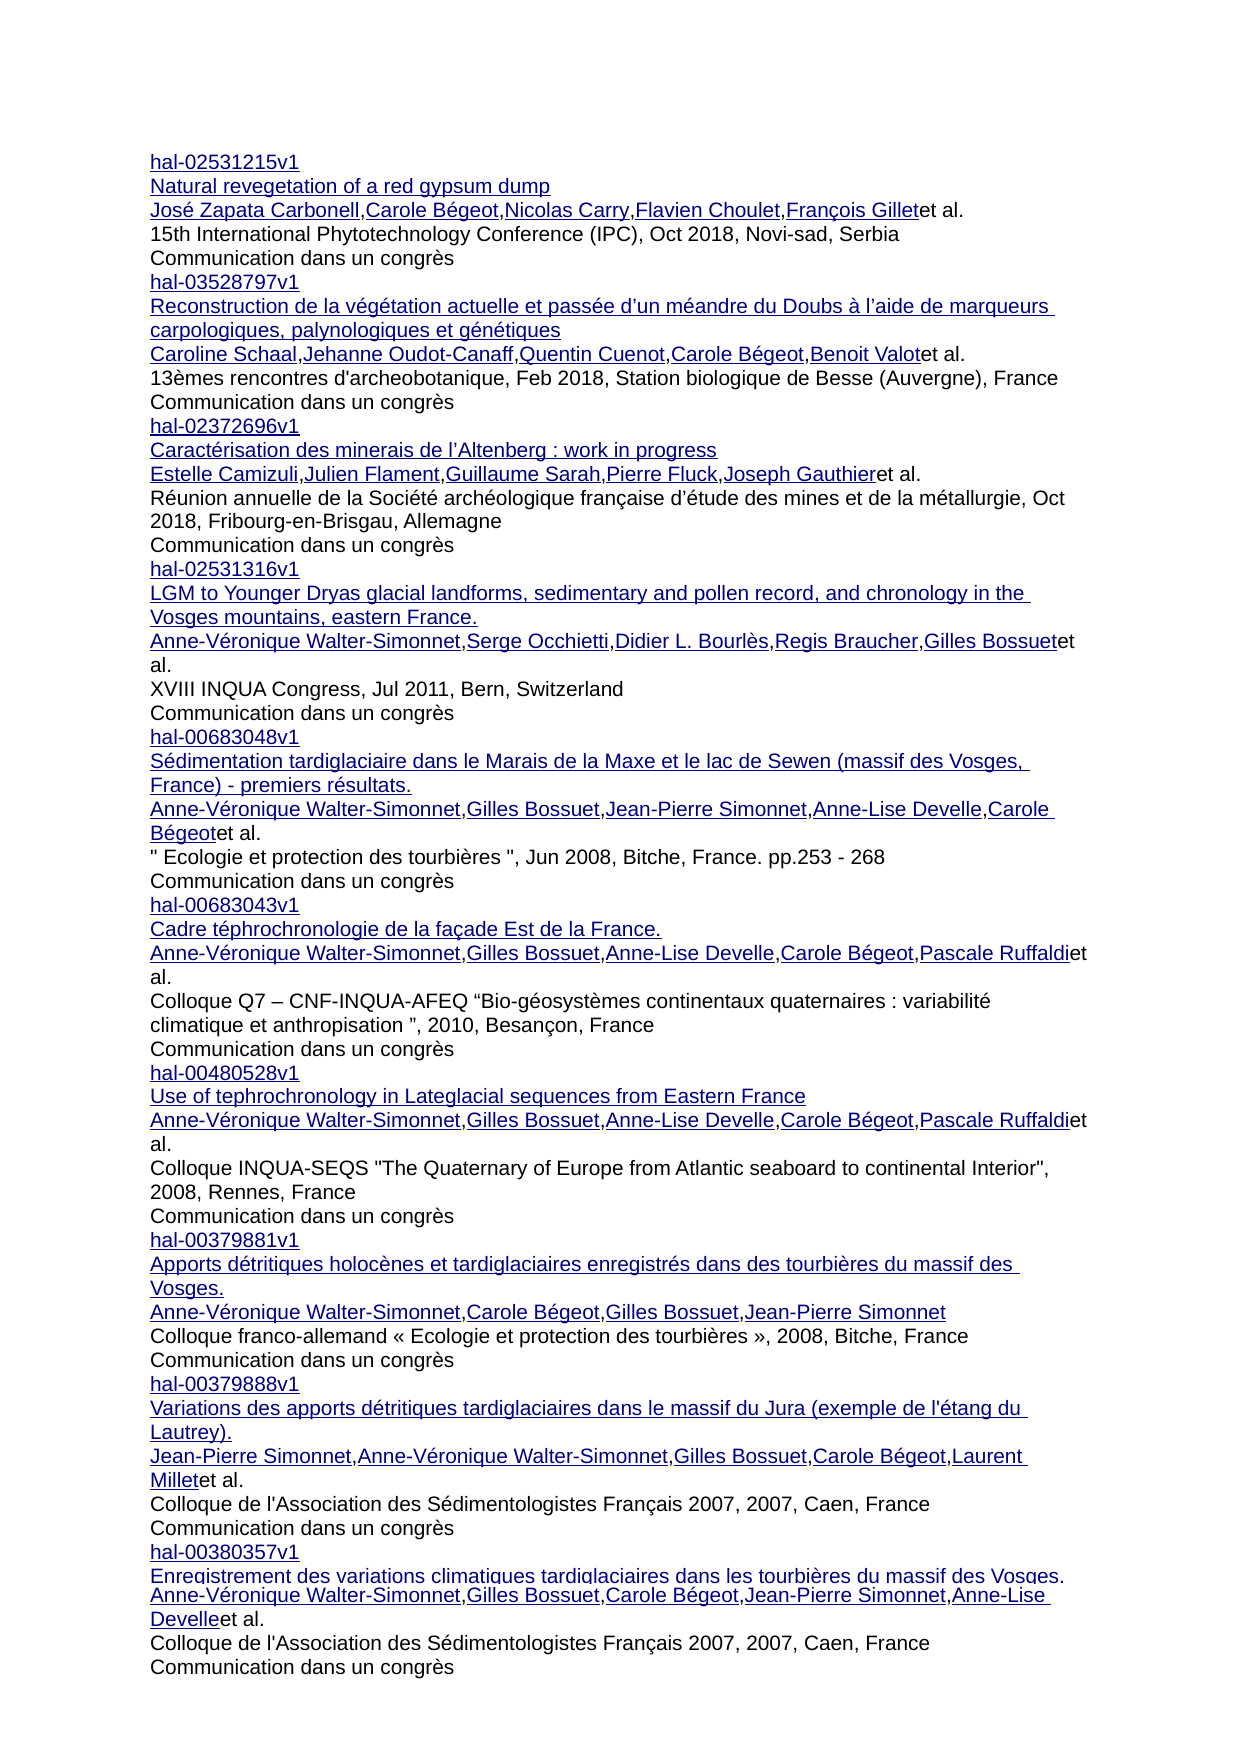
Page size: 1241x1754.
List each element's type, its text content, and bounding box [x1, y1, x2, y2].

table_cell Natural revegetation of a red gypsum dump José Zapata Carbonell,Carole Bégeot,Nicolas Carry,Flavien Choulet,François Gilletet al. 15th International Phytotechnology Conference (IPC), Oct 2018, Novi-sad, Serbia Communication dans un congrès hal-03528797v1 [150, 174, 1090, 294]
table_cell LGM to Younger Dryas glacial landforms, sedimentary and pollen record, and chronology in the Vosges mountains, eastern France. Anne-Véronique Walter-Simonnet,Serge Occhietti,Didier L. Bourlès,Regis Braucher,Gilles Bossuetet al. XVIII INQUA Congress, Jul 2011, Bern, Switzerland Communication dans un congrès hal-00683048v1 [150, 581, 1090, 749]
table_cell hal-02531215v1 [150, 150, 1090, 174]
table_cell Caractérisation des minerais de l’Altenberg : work in progress Estelle Camizuli,Julien Flament,Guillaume Sarah,Pierre Fluck,Joseph Gauthieret al. Réunion annuelle de la Société archéologique française d’étude des mines et de la métallurgie, Oct 2018, Fribourg-en-Brisgau, Allemagne Communication dans un congrès hal-02531316v1 [150, 438, 1090, 581]
table_cell Apports détritiques holocènes et tardiglaciaires enregistrés dans des tourbières du massif des Vosges. Anne-Véronique Walter-Simonnet,Carole Bégeot,Gilles Bossuet,Jean-Pierre Simonnet Colloque franco-allemand « Ecologie et protection des tourbières », 2008, Bitche, France Communication dans un congrès hal-00379888v1 [150, 1252, 1090, 1396]
table_cell Cadre téphrochronologie de la façade Est de la France. Anne-Véronique Walter-Simonnet,Gilles Bossuet,Anne-Lise Develle,Carole Bégeot,Pascale Ruffaldiet al. Colloque Q7 – CNF-INQUA-AFEQ “Bio-géosystèmes continentaux quaternaires : variabilité climatique et anthropisation ”, 2010, Besançon, France Communication dans un congrès hal-00480528v1 [150, 917, 1090, 1084]
table_cell Enregistrement des variations climatiques tardiglaciaires dans les tourbières du massif des Vosges. Anne-Véronique Walter-Simonnet,Gilles Bossuet,Carole Bégeot,Jean-Pierre Simonnet,Anne-Lise Develleet al. Colloque de l'Association des Sédimentologistes Français 2007, 2007, Caen, France Communication dans un congrès [150, 1564, 1090, 1679]
table_cell Variations des apports détritiques tardiglaciaires dans le massif du Jura (exemple de l'étang du Lautrey). Jean-Pierre Simonnet,Anne-Véronique Walter-Simonnet,Gilles Bossuet,Carole Bégeot,Laurent Milletet al. Colloque de l'Association des Sédimentologistes Français 2007, 2007, Caen, France Communication dans un congrès hal-00380357v1 [150, 1396, 1090, 1563]
table_cell Sédimentation tardiglaciaire dans le Marais de la Maxe et le lac de Sewen (massif des Vosges, France) - premiers résultats. Anne-Véronique Walter-Simonnet,Gilles Bossuet,Jean-Pierre Simonnet,Anne-Lise Develle,Carole Bégeotet al. " Ecologie et protection des tourbières ", Jun 2008, Bitche, France. pp.253 - 268 Communication dans un congrès hal-00683043v1 [150, 749, 1090, 917]
table_cell Use of tephrochronology in Lateglacial sequences from Eastern France Anne-Véronique Walter-Simonnet,Gilles Bossuet,Anne-Lise Develle,Carole Bégeot,Pascale Ruffaldiet al. Colloque INQUA-SEQS "The Quaternary of Europe from Atlantic seaboard to continental Interior", 2008, Rennes, France Communication dans un congrès hal-00379881v1 [150, 1084, 1090, 1252]
table_cell Reconstruction de la végétation actuelle et passée d’un méandre du Doubs à l’aide de marqueurs carpologiques, palynologiques et génétiques Caroline Schaal,Jehanne Oudot-Canaff,Quentin Cuenot,Carole Bégeot,Benoit Valotet al. 13èmes rencontres d'archeobotanique, Feb 2018, Station biologique de Besse (Auvergne), France Communication dans un congrès hal-02372696v1 [150, 294, 1090, 437]
